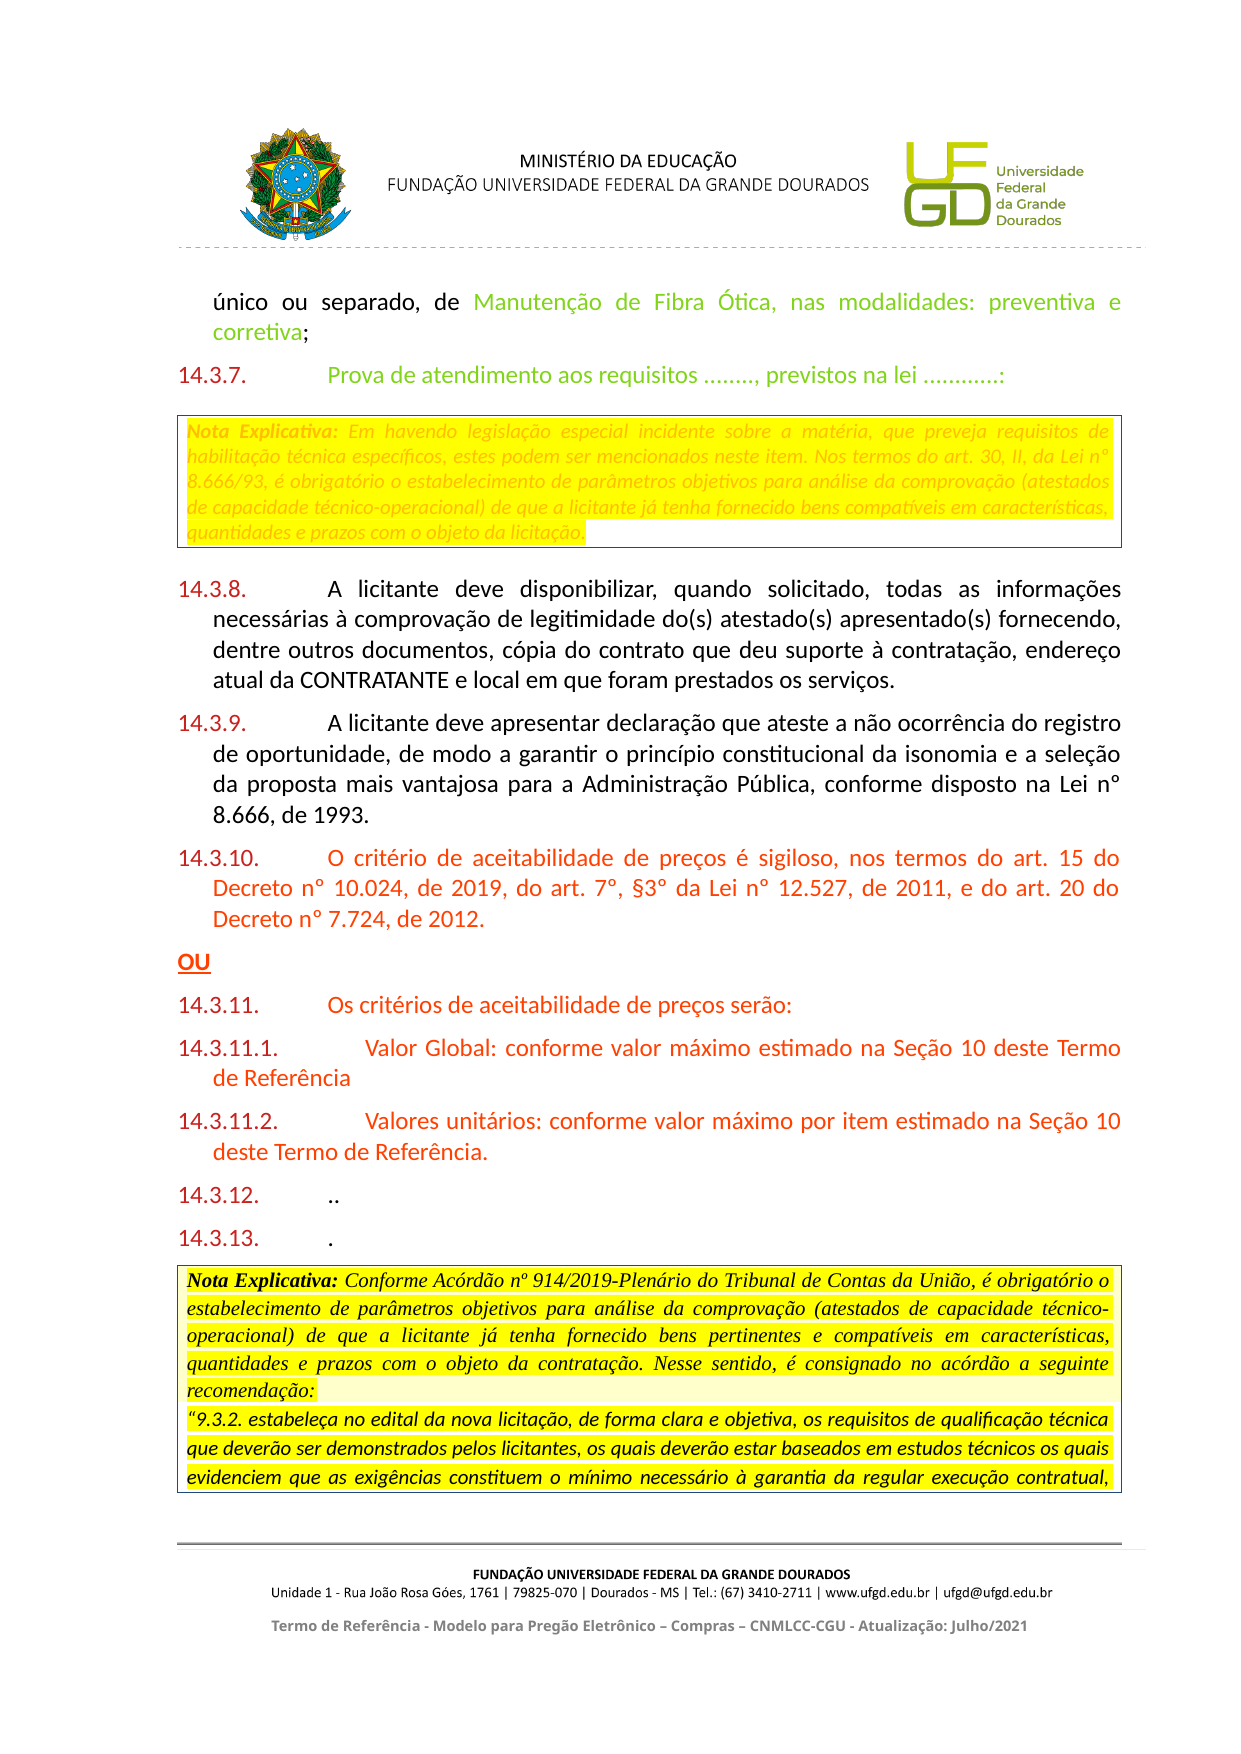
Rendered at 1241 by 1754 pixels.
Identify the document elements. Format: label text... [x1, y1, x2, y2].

list . [177, 1222, 1122, 1252]
list Valores unitários: conforme valor máximo por item estimado na Seção 10 deste Termo de Referência. [177, 1105, 1122, 1166]
list A licitante deve disponibilizar, quando solicitado, todas as informações necessárias à comprovação de legitimidade do(s) atestado(s) apresentado(s) fornecendo, dentre outros documentos, cópia do contrato que deu suporte à contratação, endereço atual da CONTRATANTE e local em que foram prestados os serviços. [177, 573, 1122, 695]
list OU [177, 946, 1122, 977]
list único ou separado, de Manutenção de Fibra Ótica, nas modalidades: preventiva e corretiva; [177, 286, 1122, 347]
text Nota Explicativa: Conforme Acórdão nº 914/2019-Plenário do Tribunal de Contas da União, é obrigatório o estabelecimento de parâmetros objetivos para análise da comprovação (atestados de capacidade técnico-operacional) de que a licitante já tenha fornecido bens pertinentes e compatíveis em características, quantidades e prazos com o objeto da contratação. Nesse sentido, é consignado no acórdão a seguinte recomendação: [178, 1266, 1121, 1402]
list O critério de aceitabilidade de preços é sigiloso, nos termos do art. 15 do Decreto nº 10.024, de 2019, do art. 7º, §3º da Lei nº 12.527, de 2011, e do art. 20 do Decreto nº 7.724, de 2012. [177, 842, 1122, 934]
picture [177, 1547, 1146, 1616]
picture [177, 118, 1146, 257]
list .. [177, 1179, 1122, 1209]
list Prova de atendimento aos requisitos ........, previstos na lei ............: [177, 359, 1122, 390]
list A licitante deve apresentar declaração que ateste a não ocorrência do registro de oportunidade, de modo a garantir o princípio constitucional da isonomia e a seleção da proposta mais vantajosa para a Administração Pública, conforme disposto na Lei nº 8.666, de 1993. [177, 708, 1122, 830]
list Os critérios de aceitabilidade de preços serão: [177, 989, 1122, 1019]
list Nota Explicativa: Em havendo legislação especial incidente sobre a matéria, que preveja requisitos de habilitação técnica específicos, estes podem ser mencionados neste item. Nos termos do art. 30, II, da Lei nº 8.666/93, é obrigatório o estabelecimento de parâmetros objetivos para análise da comprovação (atestados de capacidade técnico-operacional) de que a licitante já tenha fornecido bens compatíveis em características, quantidades e prazos com o objeto da licitação. [178, 416, 1121, 547]
list Valor Global: conforme valor máximo estimado na Seção 10 deste Termo de Referência [177, 1032, 1122, 1093]
text “9.3.2. estabeleça no edital da nova licitação, de forma clara e objetiva, os requisitos de qualificação técnica que deverão ser demonstrados pelos licitantes, os quais deverão estar baseados em estudos técnicos os quais evidenciem que as exigências constituem o mínimo necessário à garantia da regular execução contratual, [178, 1403, 1121, 1492]
